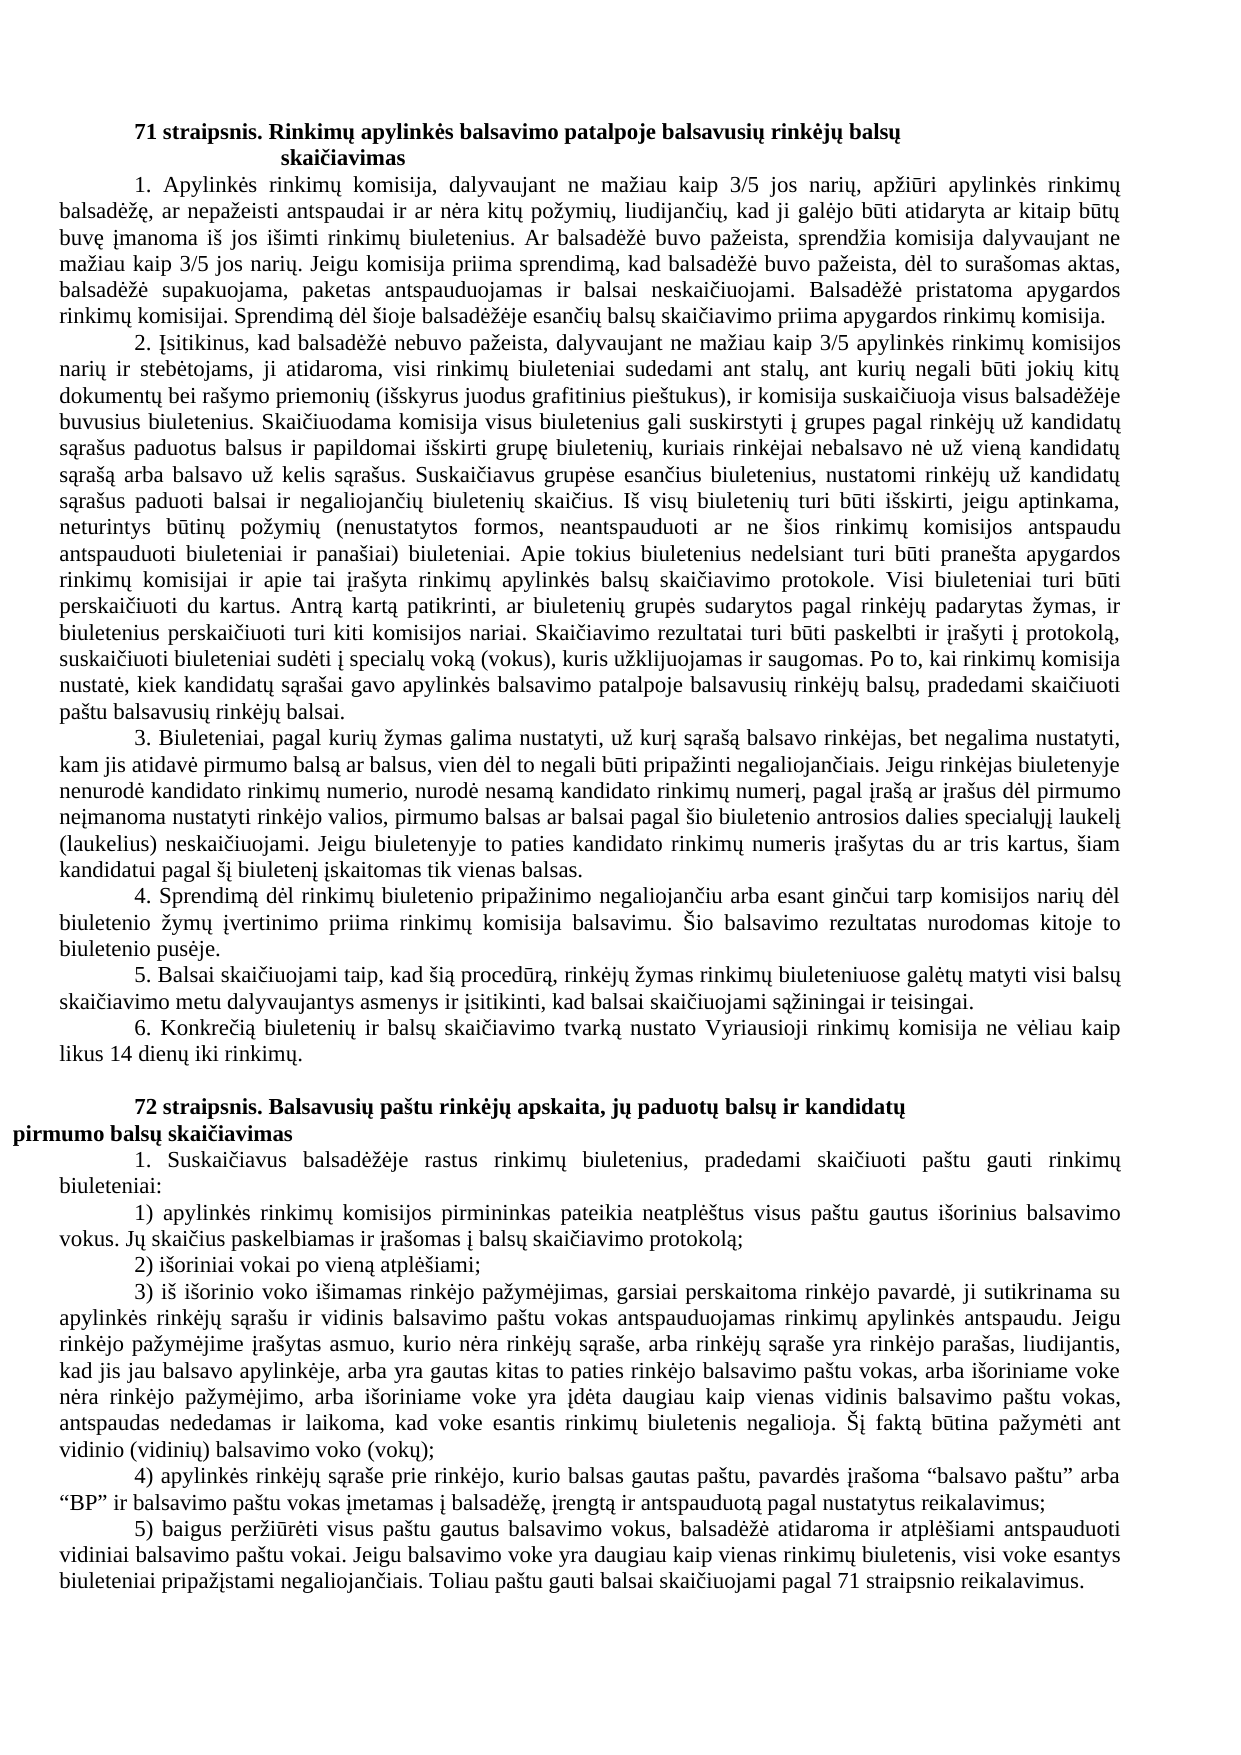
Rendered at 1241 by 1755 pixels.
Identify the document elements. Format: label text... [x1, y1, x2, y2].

text pirmumo balsų skaičiavimas [13, 1119, 1122, 1146]
text 1) apylinkės rinkimų komisijos pirmininkas pateikia neatplėštus visus paštu gautus išorinius balsavimo vokus. Jų skaičius paskelbiamas ir įrašomas į balsų skaičiavimo protokolą; [59, 1199, 1122, 1251]
text 1. Apylinkės rinkimų komisija, dalyvaujant ne mažiau kaip 3/5 jos narių, apžiūri apylinkės rinkimų balsadėžę, ar nepažeisti antspaudai ir ar nėra kitų požymių, liudijančių, kad ji galėjo būti atidaryta ar kitaip būtų buvę įmanoma iš jos išimti rinkimų biuletenius. Ar balsadėžė buvo pažeista, sprendžia komisija dalyvaujant ne mažiau kaip 3/5 jos narių. Jeigu komisija priima sprendimą, kad balsadėžė buvo pažeista, dėl to surašomas aktas, balsadėžė supakuojama, paketas antspauduojamas ir balsai neskaičiuojami. Balsadėžė pristatoma apygardos rinkimų komisijai. Sprendimą dėl šioje balsadėžėje esančių balsų skaičiavimo priima apygardos rinkimų komisija. [59, 171, 1122, 329]
text 5. Balsai skaičiuojami taip, kad šią procedūrą, rinkėjų žymas rinkimų biuleteniuose galėtų matyti visi balsų skaičiavimo metu dalyvaujantys asmenys ir įsitikinti, kad balsai skaičiuojami sąžiningai ir teisingai. [59, 961, 1122, 1014]
text skaičiavimas [281, 144, 1122, 171]
text 1. Suskaičiavus balsadėžėje rastus rinkimų biuletenius, pradedami skaičiuoti paštu gauti rinkimų biuleteniai: [59, 1146, 1122, 1199]
text 6. Konkrečią biuletenių ir balsų skaičiavimo tvarką nustato Vyriausioji rinkimų komisija ne vėliau kaip likus 14 dienų iki rinkimų. [59, 1014, 1122, 1067]
text 3) iš išorinio voko išimamas rinkėjo pažymėjimas, garsiai perskaitoma rinkėjo pavardė, ji sutikrinama su apylinkės rinkėjų sąrašu ir vidinis balsavimo paštu vokas antspauduojamas rinkimų apylinkės antspaudu. Jeigu rinkėjo pažymėjime įrašytas asmuo, kurio nėra rinkėjų sąraše, arba rinkėjų sąraše yra rinkėjo parašas, liudijantis, kad jis jau balsavo apylinkėje, arba yra gautas kitas to paties rinkėjo balsavimo paštu vokas, arba išoriniame voke nėra rinkėjo pažymėjimo, arba išoriniame voke yra įdėta daugiau kaip vienas vidinis balsavimo paštu vokas, antspaudas nededamas ir laikoma, kad voke esantis rinkimų biuletenis negalioja. Šį faktą būtina pažymėti ant vidinio (vidinių) balsavimo voko (vokų); [59, 1278, 1122, 1462]
text 2. Įsitikinus, kad balsadėžė nebuvo pažeista, dalyvaujant ne mažiau kaip 3/5 apylinkės rinkimų komisijos narių ir stebėtojams, ji atidaroma, visi rinkimų biuleteniai sudedami ant stalų, ant kurių negali būti jokių kitų dokumentų bei rašymo priemonių (išskyrus juodus grafitinius pieštukus), ir komisija suskaičiuoja visus balsadėžėje buvusius biuletenius. Skaičiuodama komisija visus biuletenius gali suskirstyti į grupes pagal rinkėjų už kandidatų sąrašus paduotus balsus ir papildomai išskirti grupę biuletenių, kuriais rinkėjai nebalsavo nė už vieną kandidatų sąrašą arba balsavo už kelis sąrašus. Suskaičiavus grupėse esančius biuletenius, nustatomi rinkėjų už kandidatų sąrašus paduoti balsai ir negaliojančių biuletenių skaičius. Iš visų biuletenių turi būti išskirti, jeigu aptinkama, neturintys būtinų požymių (nenustatytos formos, neantspauduoti ar ne šios rinkimų komisijos antspaudu antspauduoti biuleteniai ir panašiai) biuleteniai. Apie tokius biuletenius nedelsiant turi būti pranešta apygardos rinkimų komisijai ir apie tai įrašyta rinkimų apylinkės balsų skaičiavimo protokole. Visi biuleteniai turi būti perskaičiuoti du kartus. Antrą kartą patikrinti, ar biuletenių grupės sudarytos pagal rinkėjų padarytas žymas, ir biuletenius perskaičiuoti turi kiti komisijos nariai. Skaičiavimo rezultatai turi būti paskelbti ir įrašyti į protokolą, suskaičiuoti biuleteniai sudėti į specialų voką (vokus), kuris užklijuojamas ir saugomas. Po to, kai rinkimų komisija nustatė, kiek kandidatų sąrašai gavo apylinkės balsavimo patalpoje balsavusių rinkėjų balsų, pradedami skaičiuoti paštu balsavusių rinkėjų balsai. [59, 329, 1122, 724]
text 5) baigus peržiūrėti visus paštu gautus balsavimo vokus, balsadėžė atidaroma ir atplėšiami antspauduoti vidiniai balsavimo paštu vokai. Jeigu balsavimo voke yra daugiau kaip vienas rinkimų biuletenis, visi voke esantys biuleteniai pripažįstami negaliojančiais. Toliau paštu gauti balsai skaičiuojami pagal 71 straipsnio reikalavimus. [59, 1515, 1122, 1594]
text 72 straipsnis. Balsavusių paštu rinkėjų apskaita, jų paduotų balsų ir kandidatų [134, 1093, 1122, 1119]
text 3. Biuleteniai, pagal kurių žymas galima nustatyti, už kurį sąrašą balsavo rinkėjas, bet negalima nustatyti, kam jis atidavė pirmumo balsą ar balsus, vien dėl to negali būti pripažinti negaliojančiais. Jeigu rinkėjas biuletenyje nenurodė kandidato rinkimų numerio, nurodė nesamą kandidato rinkimų numerį, pagal įrašą ar įrašus dėl pirmumo neįmanoma nustatyti rinkėjo valios, pirmumo balsas ar balsai pagal šio biuletenio antrosios dalies specialųjį laukelį (laukelius) neskaičiuojami. Jeigu biuletenyje to paties kandidato rinkimų numeris įrašytas du ar tris kartus, šiam kandidatui pagal šį biuletenį įskaitomas tik vienas balsas. [59, 724, 1122, 882]
text 4. Sprendimą dėl rinkimų biuletenio pripažinimo negaliojančiu arba esant ginčui tarp komisijos narių dėl biuletenio žymų įvertinimo priima rinkimų komisija balsavimu. Šio balsavimo rezultatas nurodomas kitoje to biuletenio pusėje. [59, 882, 1122, 961]
text 4) apylinkės rinkėjų sąraše prie rinkėjo, kurio balsas gautas paštu, pavardės įrašoma “balsavo paštu” arba “BP” ir balsavimo paštu vokas įmetamas į balsadėžę, įrengtą ir antspauduotą pagal nustatytus reikalavimus; [59, 1462, 1122, 1515]
text 71 straipsnis. Rinkimų apylinkės balsavimo patalpoje balsavusių rinkėjų balsų [134, 118, 1122, 144]
text 2) išoriniai vokai po vieną atplėšiami; [59, 1251, 1122, 1278]
